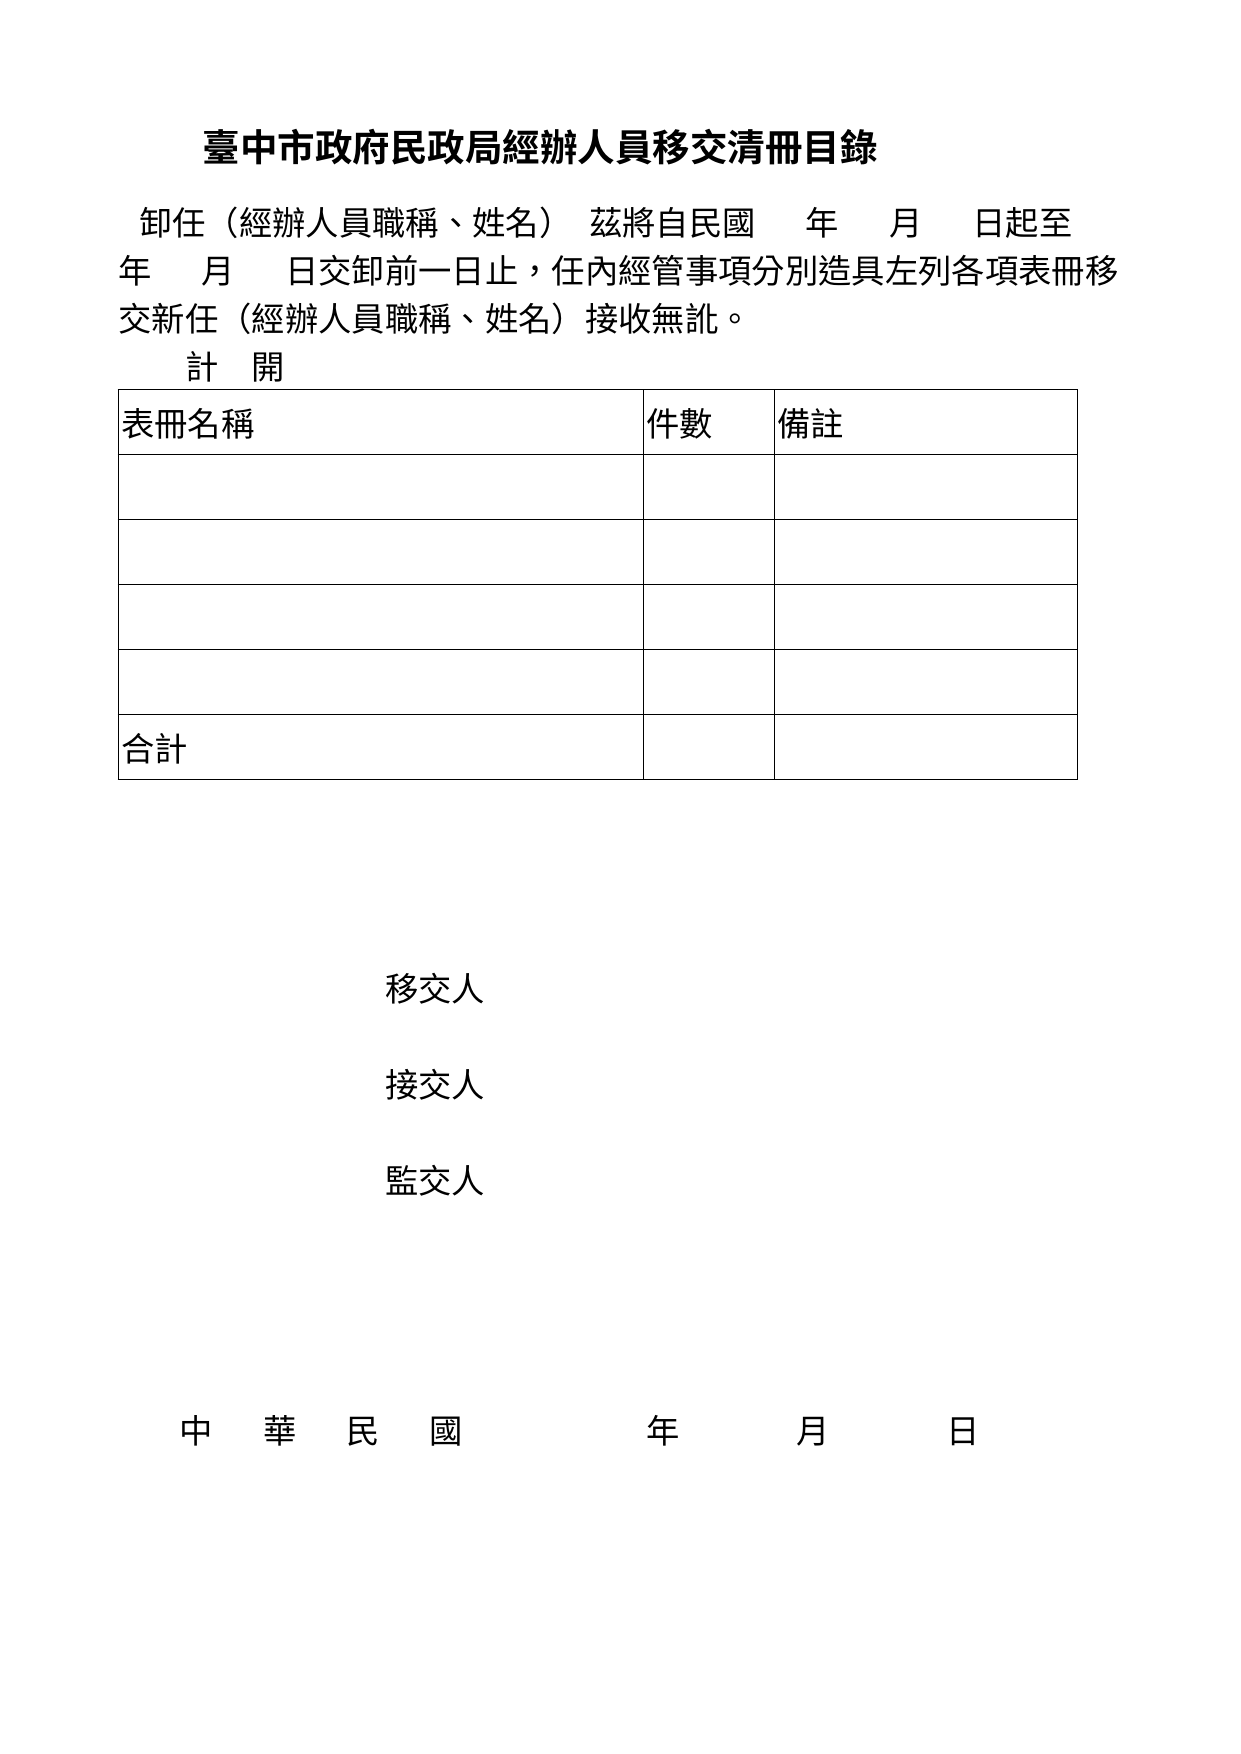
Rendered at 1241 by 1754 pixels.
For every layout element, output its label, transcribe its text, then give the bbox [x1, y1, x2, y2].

table_cell [644, 650, 774, 714]
table_cell [644, 455, 774, 519]
table_cell 合計 [119, 715, 643, 779]
table_cell [644, 585, 774, 649]
text 接交人 [118, 1021, 1122, 1116]
text 中 華 民 國 年 月 日 [118, 1405, 1122, 1453]
table_cell [775, 715, 1077, 779]
table_cell [775, 520, 1077, 584]
table_cell [119, 520, 643, 584]
table_cell [775, 585, 1077, 649]
table_cell [775, 650, 1077, 714]
table_cell [119, 455, 643, 519]
text 臺中市政府民政局經辦人員移交清冊目錄 [118, 118, 1122, 172]
table_cell [644, 715, 774, 779]
text 計 開 [118, 341, 1122, 389]
table_header 表冊名稱 [119, 390, 643, 454]
table_header 件數 [644, 390, 774, 454]
table_cell [119, 585, 643, 649]
table_cell [119, 650, 643, 714]
text 卸任（經辦人員職稱、姓名） 茲將自民國 年 月 日起至 年 月 日交卸前一日止，任內經管事項分別造具左列各項表冊移交新任（經辦人員職稱、姓名）接收無訛。 [118, 196, 1122, 341]
table_cell [644, 520, 774, 584]
text 監交人 [118, 1116, 1122, 1212]
table_cell [775, 455, 1077, 519]
text 移交人 [118, 925, 1122, 1021]
table_header 備註 [775, 390, 1077, 454]
